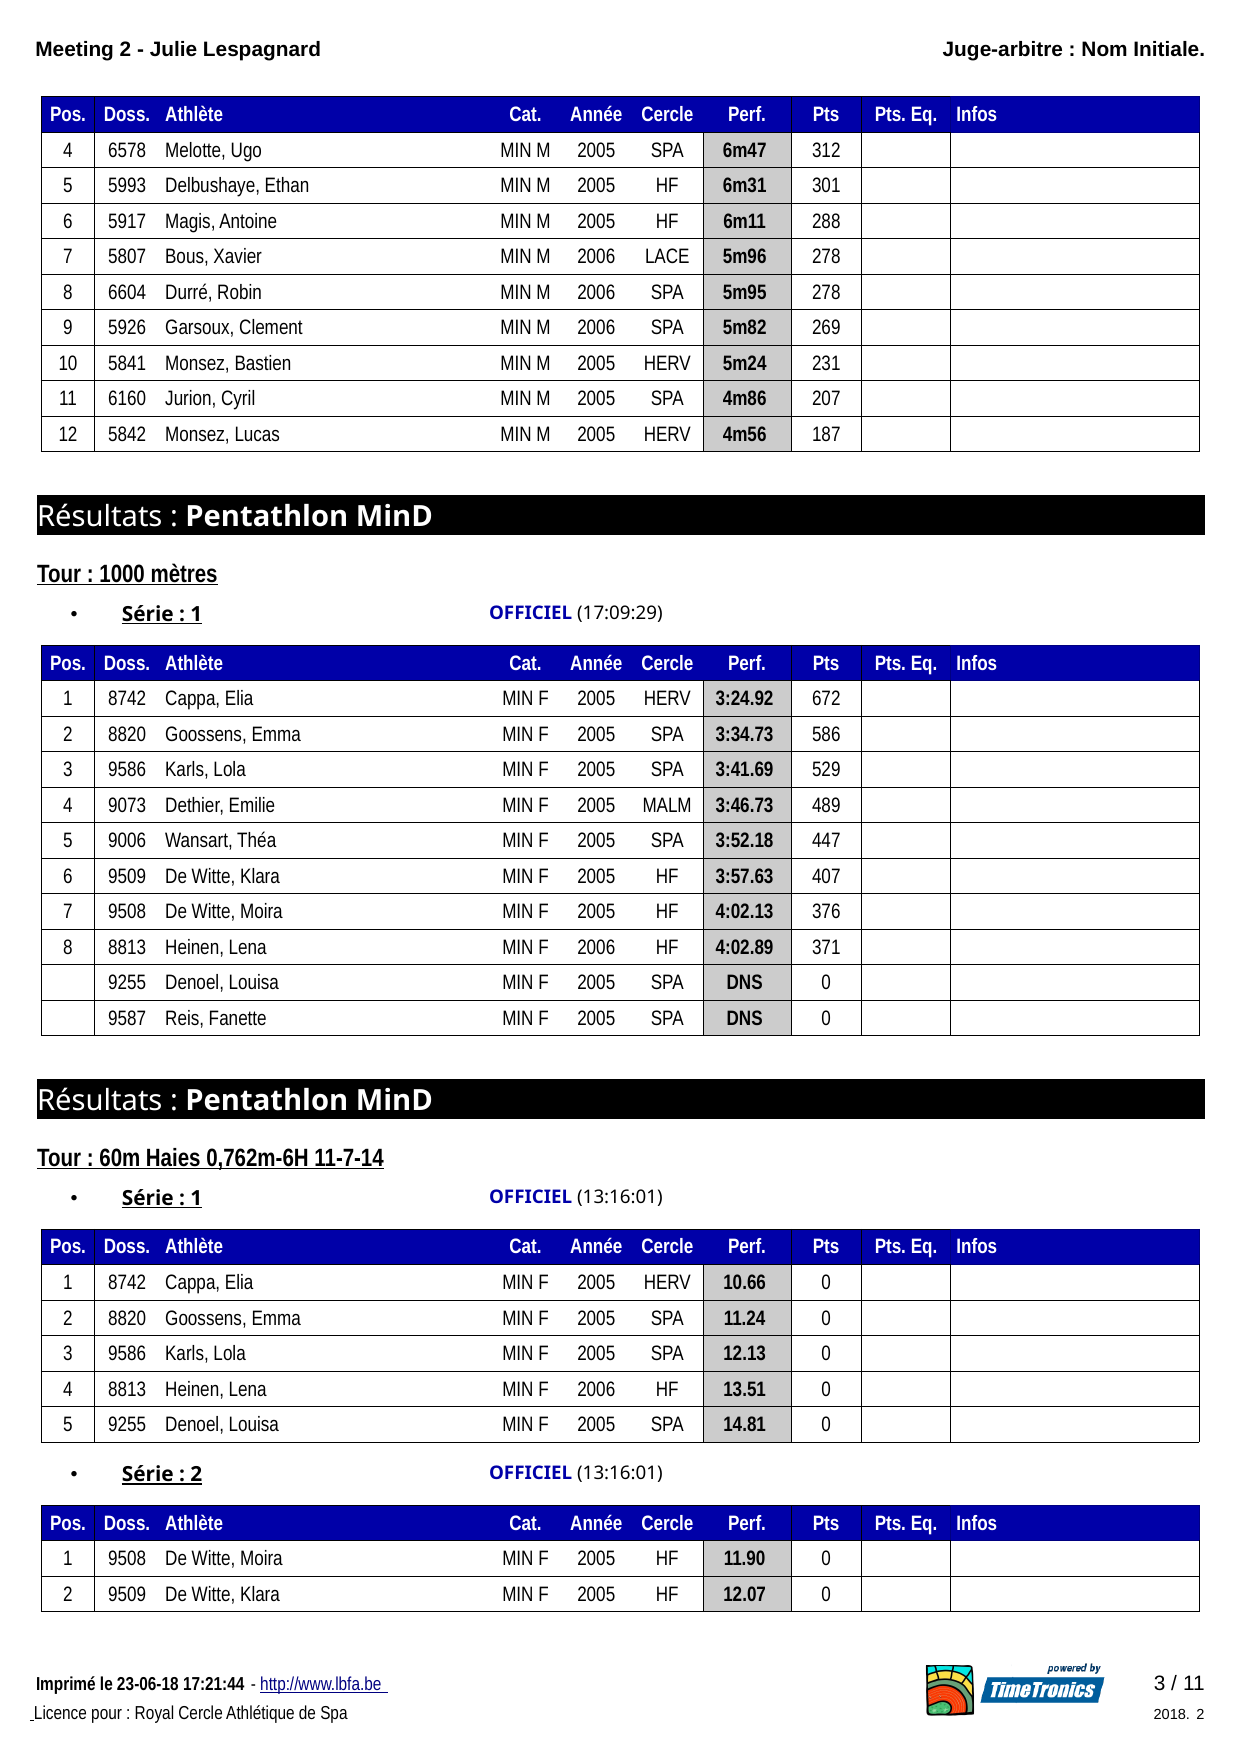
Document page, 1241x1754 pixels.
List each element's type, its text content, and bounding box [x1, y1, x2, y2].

table_cell 6604 [95, 275, 159, 309]
table_cell 2005 [561, 894, 631, 929]
table_cell [951, 204, 1199, 238]
table_cell MIN M [490, 275, 561, 309]
table_cell MIN M [490, 346, 561, 380]
table_cell [35, 1499, 1205, 1617]
table_cell [42, 965, 94, 1000]
table_cell 2005 [561, 1336, 631, 1371]
table_cell [42, 1001, 94, 1035]
table_cell [951, 788, 1199, 822]
table_cell 2006 [561, 239, 631, 274]
table_cell [951, 1336, 1199, 1371]
table_cell MIN F [490, 752, 561, 787]
table_cell 0 [792, 1407, 861, 1442]
table_cell MIN F [490, 823, 561, 858]
table_header Pos. [42, 1506, 94, 1540]
table_header Pos. [42, 97, 94, 132]
table_cell HERV [631, 346, 703, 380]
table_cell DNS [704, 965, 791, 1000]
table_cell 10.66 [704, 1265, 791, 1300]
table_header Série : 2 [41, 1454, 483, 1493]
table_cell HF [631, 1541, 703, 1576]
table_cell 529 [792, 752, 861, 787]
table_cell Heinen, Lena [159, 1372, 489, 1406]
table_header Athlète [159, 1230, 489, 1264]
table_cell HF [631, 859, 703, 893]
table_cell 5 [42, 168, 94, 203]
table_cell [862, 1372, 950, 1406]
table_cell 11 [42, 381, 94, 416]
table_header Cercle [631, 646, 703, 680]
table_cell 7 [42, 239, 94, 274]
table_cell 2005 [561, 1265, 631, 1300]
table_cell Cappa, Elia [159, 681, 489, 716]
table_cell Karls, Lola [159, 1336, 489, 1371]
table_cell 8 [42, 930, 94, 964]
table_cell [862, 133, 950, 167]
table_cell 5m95 [704, 275, 791, 309]
table_cell 586 [792, 717, 861, 751]
table_cell 8820 [95, 717, 159, 751]
table_cell 447 [792, 823, 861, 858]
table_cell 9255 [95, 1407, 159, 1442]
table_cell [951, 965, 1199, 1000]
table_cell Monsez, Bastien [159, 346, 489, 380]
table_cell Denoel, Louisa [159, 1407, 489, 1442]
table_cell 4m56 [704, 417, 791, 451]
table_cell 312 [792, 133, 861, 167]
table_cell Dethier, Emilie [159, 788, 489, 822]
table_cell 5926 [95, 310, 159, 345]
table_cell SPA [631, 752, 703, 787]
table_cell [862, 310, 950, 345]
table_cell [862, 894, 950, 929]
table_cell De Witte, Klara [159, 859, 489, 893]
table_cell [862, 346, 950, 380]
table_cell 5842 [95, 417, 159, 451]
table_cell 12.07 [704, 1577, 791, 1611]
table_cell [951, 1407, 1199, 1442]
table_cell [951, 717, 1199, 751]
table_header Pts [792, 97, 861, 132]
table_cell HF [631, 1372, 703, 1406]
table_cell 278 [792, 239, 861, 274]
table_cell [862, 1265, 950, 1300]
table_header Doss. [95, 1230, 159, 1264]
table_header Pos. [42, 1230, 94, 1264]
table_cell 2005 [561, 717, 631, 751]
table_cell 207 [792, 381, 861, 416]
table_cell [951, 417, 1199, 451]
table_cell 2005 [561, 788, 631, 822]
table_header Infos [951, 646, 1199, 680]
table_header Série : 1 [41, 1177, 483, 1217]
table_cell [862, 1577, 950, 1611]
table_header Perf. [703, 97, 791, 132]
table_cell 278 [792, 275, 861, 309]
table_cell HERV [631, 417, 703, 451]
table_cell DNS [704, 1001, 791, 1035]
table_header [35, 1448, 1205, 1499]
table_cell 6m31 [704, 168, 791, 203]
table_cell 5807 [95, 239, 159, 274]
table_cell 187 [792, 417, 861, 451]
table_header Année [561, 1506, 631, 1540]
table_cell SPA [631, 965, 703, 1000]
table_cell 2005 [561, 1577, 631, 1611]
table_cell SPA [631, 823, 703, 858]
table_cell 3:24.92 [704, 681, 791, 716]
table_cell 2005 [561, 1541, 631, 1576]
table_cell 231 [792, 346, 861, 380]
table_cell 4m86 [704, 381, 791, 416]
table_cell 9508 [95, 894, 159, 929]
table_cell 2005 [561, 1301, 631, 1335]
table_cell 8742 [95, 681, 159, 716]
table_header Pos. [42, 646, 94, 680]
table_cell MIN M [490, 310, 561, 345]
table_header Infos [951, 97, 1199, 132]
table_cell 0 [792, 1372, 861, 1406]
table_cell [35, 1223, 1205, 1448]
table_cell 9073 [95, 788, 159, 822]
table_cell 2005 [561, 417, 631, 451]
table_cell 2005 [561, 168, 631, 203]
table_cell SPA [631, 133, 703, 167]
table_cell 0 [792, 1541, 861, 1576]
table_cell HF [631, 894, 703, 929]
table_cell 4:02.89 [704, 930, 791, 964]
table_cell Wansart, Théa [159, 823, 489, 858]
table_cell HERV [631, 1265, 703, 1300]
table_cell 2005 [561, 752, 631, 787]
table_header OFFICIEL (13:16:01) [483, 1177, 1199, 1217]
table_cell 672 [792, 681, 861, 716]
table_cell Résultats : Pentathlon MinD Tour : 60m Haies 0,762m-6H 11-7-14 [30, 1074, 1211, 1623]
table_cell [862, 717, 950, 751]
table_cell 9508 [95, 1541, 159, 1576]
table_cell De Witte, Moira [159, 894, 489, 929]
table_cell SPA [631, 717, 703, 751]
table_cell MIN F [490, 717, 561, 751]
table_cell [862, 681, 950, 716]
table_cell 12 [42, 417, 94, 451]
table_cell 9509 [95, 1577, 159, 1611]
table_cell 2 [42, 1301, 94, 1335]
table_header OFFICIEL (13:16:01) [483, 1454, 1199, 1493]
table_cell 10 [42, 346, 94, 380]
table_cell 2006 [561, 310, 631, 345]
table_cell 2005 [561, 346, 631, 380]
table_cell Goossens, Emma [159, 717, 489, 751]
table_cell 2005 [561, 1001, 631, 1035]
table_cell 5841 [95, 346, 159, 380]
table_cell 6 [42, 859, 94, 893]
table_cell Delbushaye, Ethan [159, 168, 489, 203]
table_header Doss. [95, 97, 159, 132]
table_cell 5m96 [704, 239, 791, 274]
table_cell 8813 [95, 1372, 159, 1406]
table_cell De Witte, Klara [159, 1577, 489, 1611]
table_cell SPA [631, 381, 703, 416]
table_cell 0 [792, 1001, 861, 1035]
table_cell [951, 1301, 1199, 1335]
table_cell [951, 1577, 1199, 1611]
table_cell [35, 639, 1205, 1041]
table_header Résultats : Pentathlon MinD Tour : 1000 mètres [30, 490, 1211, 1073]
table_cell 6578 [95, 133, 159, 167]
table_header Cat. [490, 646, 561, 680]
table_cell Melotte, Ugo [159, 133, 489, 167]
table_cell 2005 [561, 681, 631, 716]
table_cell 9 [42, 310, 94, 345]
table_cell 6160 [95, 381, 159, 416]
table_header Cercle [631, 1506, 703, 1540]
table_cell 8742 [95, 1265, 159, 1300]
table_cell [862, 1541, 950, 1576]
table_cell [862, 239, 950, 274]
table_cell 269 [792, 310, 861, 345]
table_cell 2006 [561, 930, 631, 964]
table_cell [951, 681, 1199, 716]
table_cell 5993 [95, 168, 159, 203]
table_cell 4 [42, 1372, 94, 1406]
table_header Pts. Eq. [862, 97, 950, 132]
table_header Cat. [490, 1506, 561, 1540]
table_cell HERV [631, 681, 703, 716]
table_cell 3:41.69 [704, 752, 791, 787]
table_header [35, 588, 1205, 639]
table_cell [862, 204, 950, 238]
table_cell 3 [42, 1336, 94, 1371]
table_cell 6m11 [704, 204, 791, 238]
table_cell [951, 1372, 1199, 1406]
table_cell [862, 930, 950, 964]
table_cell SPA [631, 310, 703, 345]
table_header Athlète [159, 97, 489, 132]
table_cell 4:02.13 [704, 894, 791, 929]
table_cell [862, 381, 950, 416]
table_header Année [561, 1230, 631, 1264]
table_cell 2005 [561, 965, 631, 1000]
table_header Infos [951, 1230, 1199, 1264]
table_cell 5 [42, 1407, 94, 1442]
table_cell [862, 1301, 950, 1335]
table_cell MIN F [490, 930, 561, 964]
table_cell 9586 [95, 752, 159, 787]
table_header Pts. Eq. [862, 1230, 950, 1264]
table_cell [951, 859, 1199, 893]
table_cell MIN F [490, 894, 561, 929]
table_cell 5 [42, 823, 94, 858]
table_cell MIN M [490, 417, 561, 451]
table_cell LACE [631, 239, 703, 274]
table_header Série : 1 [41, 593, 483, 633]
table_header OFFICIEL (17:09:29) [483, 593, 1199, 633]
table_cell [951, 823, 1199, 858]
table_cell Denoel, Louisa [159, 965, 489, 1000]
table_cell MIN F [490, 1336, 561, 1371]
table_cell Monsez, Lucas [159, 417, 489, 451]
table_cell [862, 788, 950, 822]
table_cell 2005 [561, 859, 631, 893]
table_cell [35, 91, 1205, 457]
table_cell [862, 1407, 950, 1442]
table_cell 8813 [95, 930, 159, 964]
table_cell 407 [792, 859, 861, 893]
table_cell Jurion, Cyril [159, 381, 489, 416]
table_cell MIN M [490, 239, 561, 274]
table_cell HF [631, 1577, 703, 1611]
table_cell Garsoux, Clement [159, 310, 489, 345]
table_cell 6m47 [704, 133, 791, 167]
table_cell 9509 [95, 859, 159, 893]
table_header Cercle [631, 1230, 703, 1264]
table_cell MIN F [490, 1001, 561, 1035]
table_cell [951, 1001, 1199, 1035]
table_header Pts. Eq. [862, 1506, 950, 1540]
table_cell 7 [42, 894, 94, 929]
table_cell De Witte, Moira [159, 1541, 489, 1576]
table_cell 5917 [95, 204, 159, 238]
table_cell HF [631, 930, 703, 964]
table_cell [951, 752, 1199, 787]
table_cell SPA [631, 1301, 703, 1335]
table_cell 0 [792, 1336, 861, 1371]
table_header Cat. [490, 97, 561, 132]
table_cell MIN M [490, 168, 561, 203]
table_cell 3:52.18 [704, 823, 791, 858]
table_cell 9587 [95, 1001, 159, 1035]
table_cell SPA [631, 275, 703, 309]
table_cell 0 [792, 1301, 861, 1335]
table_cell 8820 [95, 1301, 159, 1335]
table_cell [951, 310, 1199, 345]
table_header Pts. Eq. [862, 646, 950, 680]
table_header Pts [792, 646, 861, 680]
table_cell 3:34.73 [704, 717, 791, 751]
table_cell 8 [42, 275, 94, 309]
table_cell 376 [792, 894, 861, 929]
table_cell [862, 752, 950, 787]
table_cell Magis, Antoine [159, 204, 489, 238]
table_cell 13.51 [704, 1372, 791, 1406]
table_cell MIN F [490, 1265, 561, 1300]
table_cell 2006 [561, 1372, 631, 1406]
table_cell 12.13 [704, 1336, 791, 1371]
table_cell 0 [792, 965, 861, 1000]
table_cell 1 [42, 681, 94, 716]
table_cell MIN F [490, 1541, 561, 1576]
table_cell [30, 85, 1211, 489]
table_cell MIN F [490, 681, 561, 716]
table_header Athlète [159, 646, 489, 680]
table_cell HF [631, 204, 703, 238]
table_cell MALM [631, 788, 703, 822]
table_cell [862, 168, 950, 203]
table_cell SPA [631, 1407, 703, 1442]
table_cell 1 [42, 1265, 94, 1300]
table_cell Reis, Fanette [159, 1001, 489, 1035]
table_header Perf. [703, 1230, 791, 1264]
table_cell [951, 275, 1199, 309]
table_cell 0 [792, 1265, 861, 1300]
table_cell MIN F [490, 859, 561, 893]
table_cell [951, 168, 1199, 203]
table_cell MIN F [490, 788, 561, 822]
table_cell [862, 1336, 950, 1371]
table_header Doss. [95, 1506, 159, 1540]
table_cell [862, 859, 950, 893]
table_cell SPA [631, 1336, 703, 1371]
table_cell 3:46.73 [704, 788, 791, 822]
table_cell MIN M [490, 204, 561, 238]
table_cell 2006 [561, 275, 631, 309]
table_cell [951, 1265, 1199, 1300]
table_cell 371 [792, 930, 861, 964]
table_cell MIN F [490, 1372, 561, 1406]
table_cell 6 [42, 204, 94, 238]
table_cell HF [631, 168, 703, 203]
table_cell [862, 275, 950, 309]
table_cell 2005 [561, 1407, 631, 1442]
table_cell [951, 1541, 1199, 1576]
table_cell MIN M [490, 381, 561, 416]
table_cell 9586 [95, 1336, 159, 1371]
table_header Perf. [703, 1506, 791, 1540]
table_cell 9006 [95, 823, 159, 858]
table_cell 489 [792, 788, 861, 822]
table_cell [951, 346, 1199, 380]
table_cell MIN F [490, 1577, 561, 1611]
table_cell [862, 823, 950, 858]
table_cell [951, 930, 1199, 964]
table_cell 11.90 [704, 1541, 791, 1576]
picture [979, 1655, 1109, 1714]
picture [925, 1665, 975, 1716]
table_cell Goossens, Emma [159, 1301, 489, 1335]
table_cell [862, 1001, 950, 1035]
table_cell 301 [792, 168, 861, 203]
table_cell 2 [42, 1577, 94, 1611]
table_cell MIN F [490, 965, 561, 1000]
table_cell 1 [42, 1541, 94, 1576]
table_header Doss. [95, 646, 159, 680]
table_header Infos [951, 1506, 1199, 1540]
table_header [35, 1171, 1205, 1223]
table_cell MIN F [490, 1301, 561, 1335]
table_cell [862, 965, 950, 1000]
table_cell 2005 [561, 823, 631, 858]
table_cell 2005 [561, 204, 631, 238]
table_cell 5m82 [704, 310, 791, 345]
table_cell [951, 381, 1199, 416]
table_header Année [561, 97, 631, 132]
table_cell 9255 [95, 965, 159, 1000]
table_cell SPA [631, 1001, 703, 1035]
table_cell Cappa, Elia [159, 1265, 489, 1300]
table_cell MIN M [490, 133, 561, 167]
table_cell 0 [792, 1577, 861, 1611]
table_cell Durré, Robin [159, 275, 489, 309]
table_cell Bous, Xavier [159, 239, 489, 274]
table_cell 2 [42, 717, 94, 751]
table_header Année [561, 646, 631, 680]
table_cell [951, 239, 1199, 274]
table_cell 3 [42, 752, 94, 787]
table_cell 4 [42, 133, 94, 167]
table_cell 2005 [561, 133, 631, 167]
table_cell Karls, Lola [159, 752, 489, 787]
table_header Cat. [490, 1230, 561, 1264]
table_cell MIN F [490, 1407, 561, 1442]
table_header Cercle [631, 97, 703, 132]
table_cell 11.24 [704, 1301, 791, 1335]
table_header Perf. [703, 646, 791, 680]
table_cell 14.81 [704, 1407, 791, 1442]
table_cell [862, 417, 950, 451]
table_cell [951, 894, 1199, 929]
table_header Pts [792, 1506, 861, 1540]
table_cell 3:57.63 [704, 859, 791, 893]
table_cell 2005 [561, 381, 631, 416]
table_cell Heinen, Lena [159, 930, 489, 964]
table_header Pts [792, 1230, 861, 1264]
table_header Athlète [159, 1506, 489, 1540]
table_cell 288 [792, 204, 861, 238]
table_cell 4 [42, 788, 94, 822]
table_cell [951, 133, 1199, 167]
table_cell 5m24 [704, 346, 791, 380]
